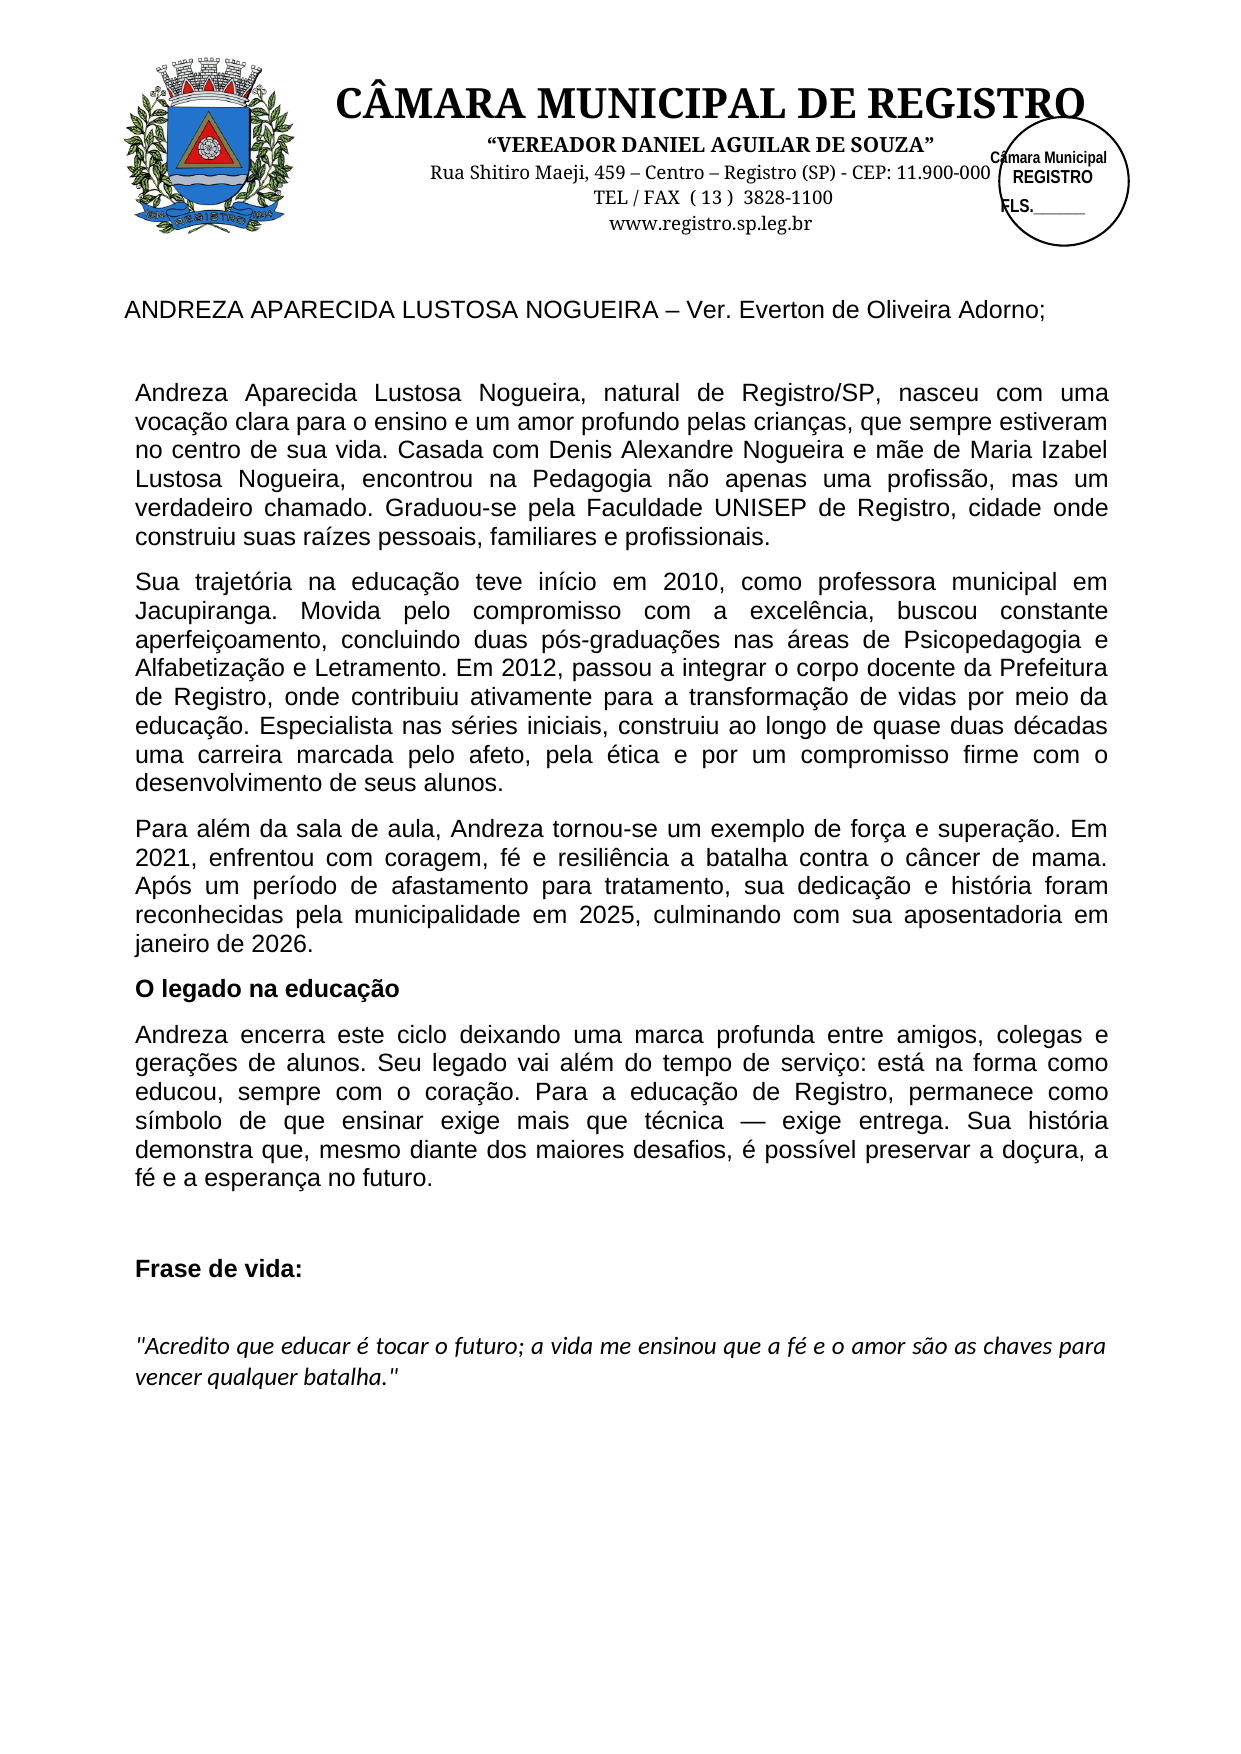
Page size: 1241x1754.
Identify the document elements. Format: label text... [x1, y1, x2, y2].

text Andreza Aparecida Lustosa Nogueira, natural de Registro/SP, nasceu com uma vocação clara para o ensino e um amor profundo pelas crianças, que sempre estiveram no centro de sua vida. Casada com Denis Alexandre Nogueira e mãe de Maria Izabel Lustosa Nogueira, encontrou na Pedagogia não apenas uma profissão, mas um verdadeiro chamado. Graduou-se pela Faculdade UNISEP de Registro, cidade onde construiu suas raízes pessoais, familiares e profissionais. [135, 378, 1110, 551]
text Para além da sala de aula, Andreza tornou-se um exemplo de força e superação. Em 2021, enfrentou com coragem, fé e resiliência a batalha contra o câncer de mama. Após um período de afastamento para tratamento, sua dedicação e história foram reconhecidas pela municipalidade em 2025, culminando com sua aposentadoria em janeiro de 2026. [135, 814, 1110, 958]
picture [119, 51, 299, 239]
text Frase de vida: [135, 1254, 1110, 1283]
text ANDREZA APARECIDA LUSTOSA NOGUEIRA – Ver. Everton de Oliveira Adorno; [124, 295, 1122, 324]
text Sua trajetória na educação teve início em 2010, como professora municipal em Jacupiranga. Movida pelo compromisso com a excelência, buscou constante aperfeiçoamento, concluindo duas pós-graduações nas áreas de Psicopedagogia e Alfabetização e Letramento. Em 2012, passou a integrar o corpo docente da Prefeitura de Registro, onde contribuiu ativamente para a transformação de vidas por meio da educação. Especialista nas séries iniciais, construiu ao longo de quase duas décadas uma carreira marcada pelo afeto, pela ética e por um compromisso firme com o desenvolvimento de seus alunos. [135, 567, 1110, 797]
text Andreza encerra este ciclo deixando uma marca profunda entre amigos, colegas e gerações de alunos. Seu legado vai além do tempo de serviço: está na forma como educou, sempre com o coração. Para a educação de Registro, permanece como símbolo de que ensinar exige mais que técnica — exige entrega. Sua história demonstra que, mesmo diante dos maiores desafios, é possível preservar a doçura, a fé e a esperança no futuro. [135, 1020, 1110, 1192]
text O legado na educação [135, 974, 1110, 1003]
text "Acredito que educar é tocar o futuro; a vida me ensinou que a fé e o amor são as chaves para vencer qualquer batalha." [135, 1300, 1110, 1391]
